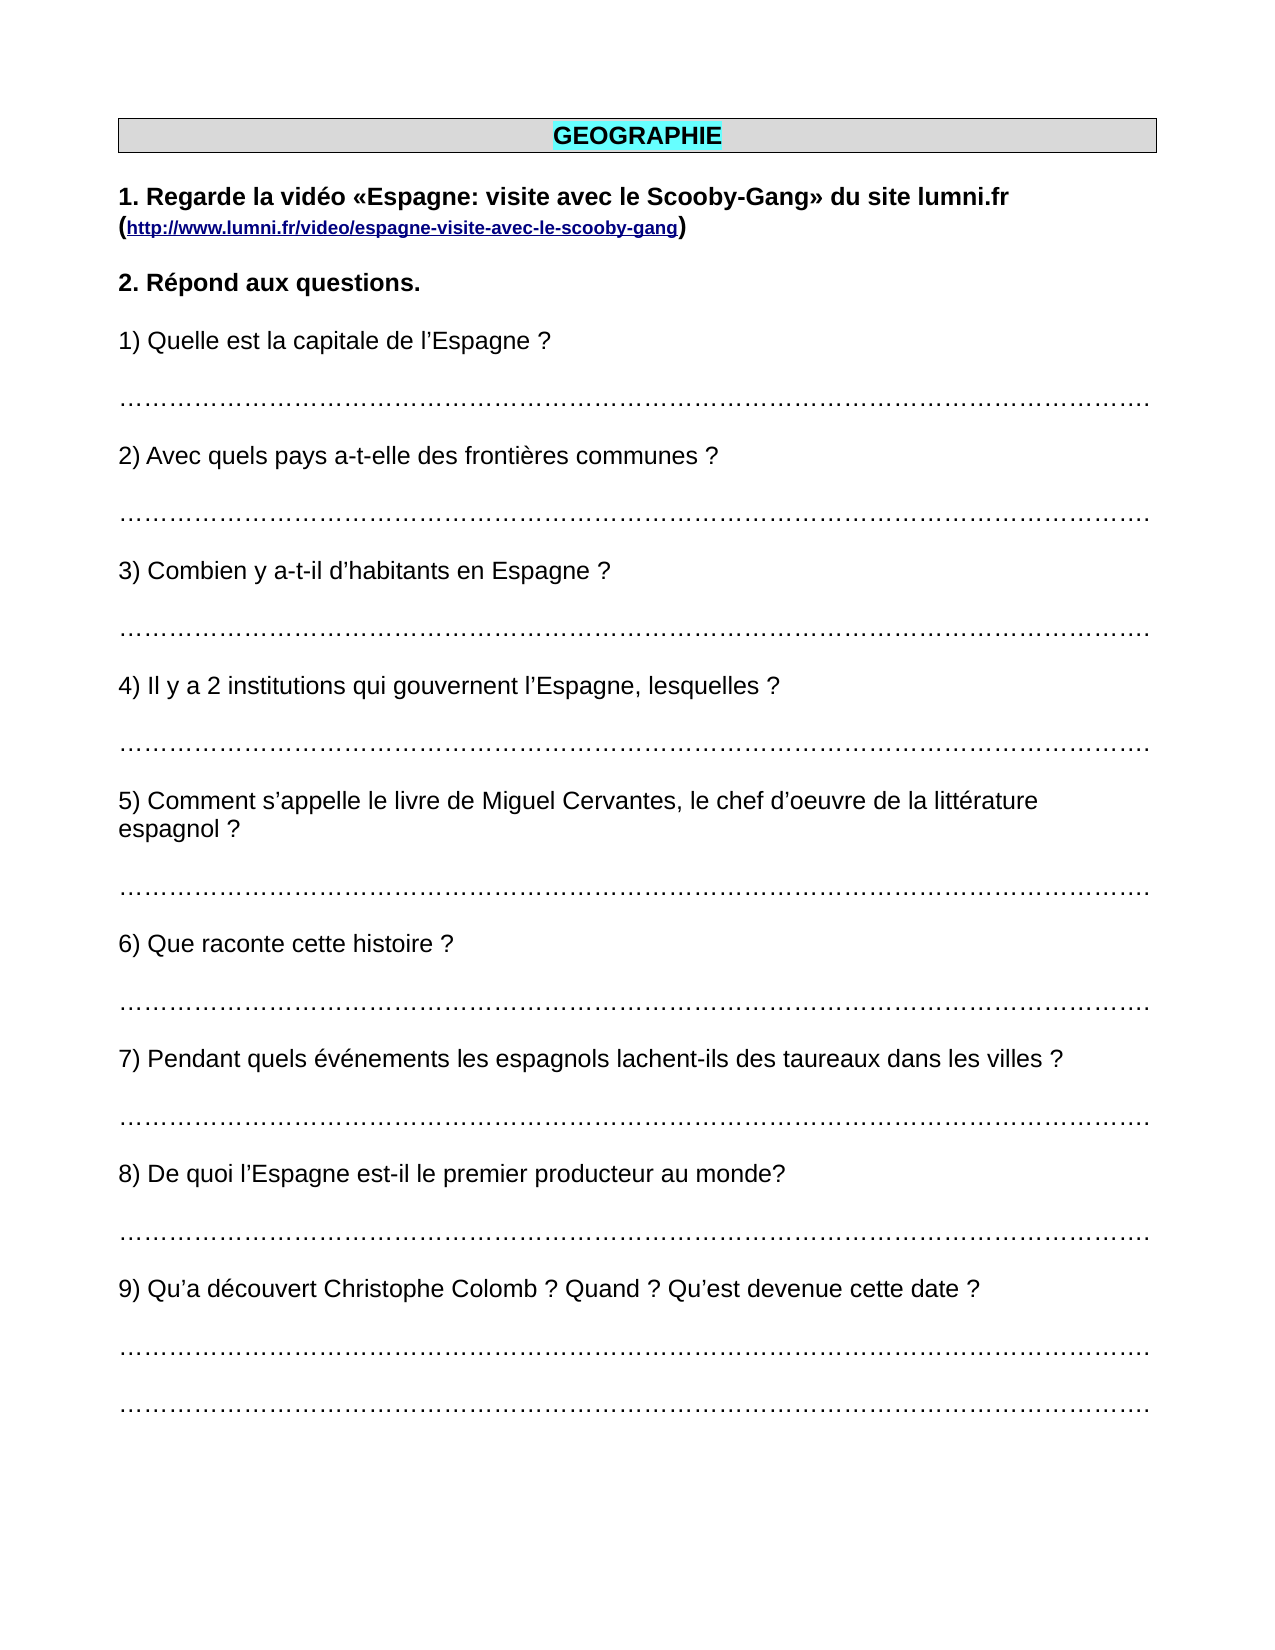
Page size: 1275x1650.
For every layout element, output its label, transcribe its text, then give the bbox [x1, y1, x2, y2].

text 7) Pendant quels événements les espagnols lachent-ils des taureaux dans les villes ? [118, 1044, 1157, 1073]
text 2. Répond aux questions. [118, 268, 1157, 297]
text ……………………………………………………………………………………………………………. [118, 1217, 1157, 1246]
text ……………………………………………………………………………………………………………. [118, 728, 1157, 757]
text ……………………………………………………………………………………………………………. [118, 1102, 1157, 1131]
text 9) Qu’a découvert Christophe Colomb ? Quand ? Qu’est devenue cette date ? [118, 1274, 1157, 1303]
text 8) De quoi l’Espagne est-il le premier producteur au monde? [118, 1159, 1157, 1188]
text 3) Combien y a-t-il d’habitants en Espagne ? [118, 556, 1157, 584]
text ……………………………………………………………………………………………………………. [118, 613, 1157, 642]
text (http://www.lumni.fr/video/espagne-visite-avec-le-scooby-gang) [118, 211, 1157, 239]
text 4) Il y a 2 institutions qui gouvernent l’Espagne, lesquelles ? [118, 671, 1157, 699]
text ……………………………………………………………………………………………………………. [118, 1389, 1157, 1418]
text GEOGRAPHIE [119, 119, 1156, 152]
text ……………………………………………………………………………………………………………. [118, 383, 1157, 412]
text ……………………………………………………………………………………………………………. [118, 1332, 1157, 1361]
text ……………………………………………………………………………………………………………. [118, 987, 1157, 1016]
text 1) Quelle est la capitale de l’Espagne ? [118, 326, 1157, 354]
text 2) Avec quels pays a-t-elle des frontières communes ? [118, 441, 1157, 469]
text 5) Comment s’appelle le livre de Miguel Cervantes, le chef d’oeuvre de la littérature espagnol ? [118, 786, 1157, 843]
text 1. Regarde la vidéo «Espagne: visite avec le Scooby-Gang» du site lumni.fr [118, 182, 1157, 211]
text ……………………………………………………………………………………………………………. [118, 498, 1157, 527]
text 6) Que raconte cette histoire ? [118, 929, 1157, 958]
text ……………………………………………………………………………………………………………. [118, 872, 1157, 901]
